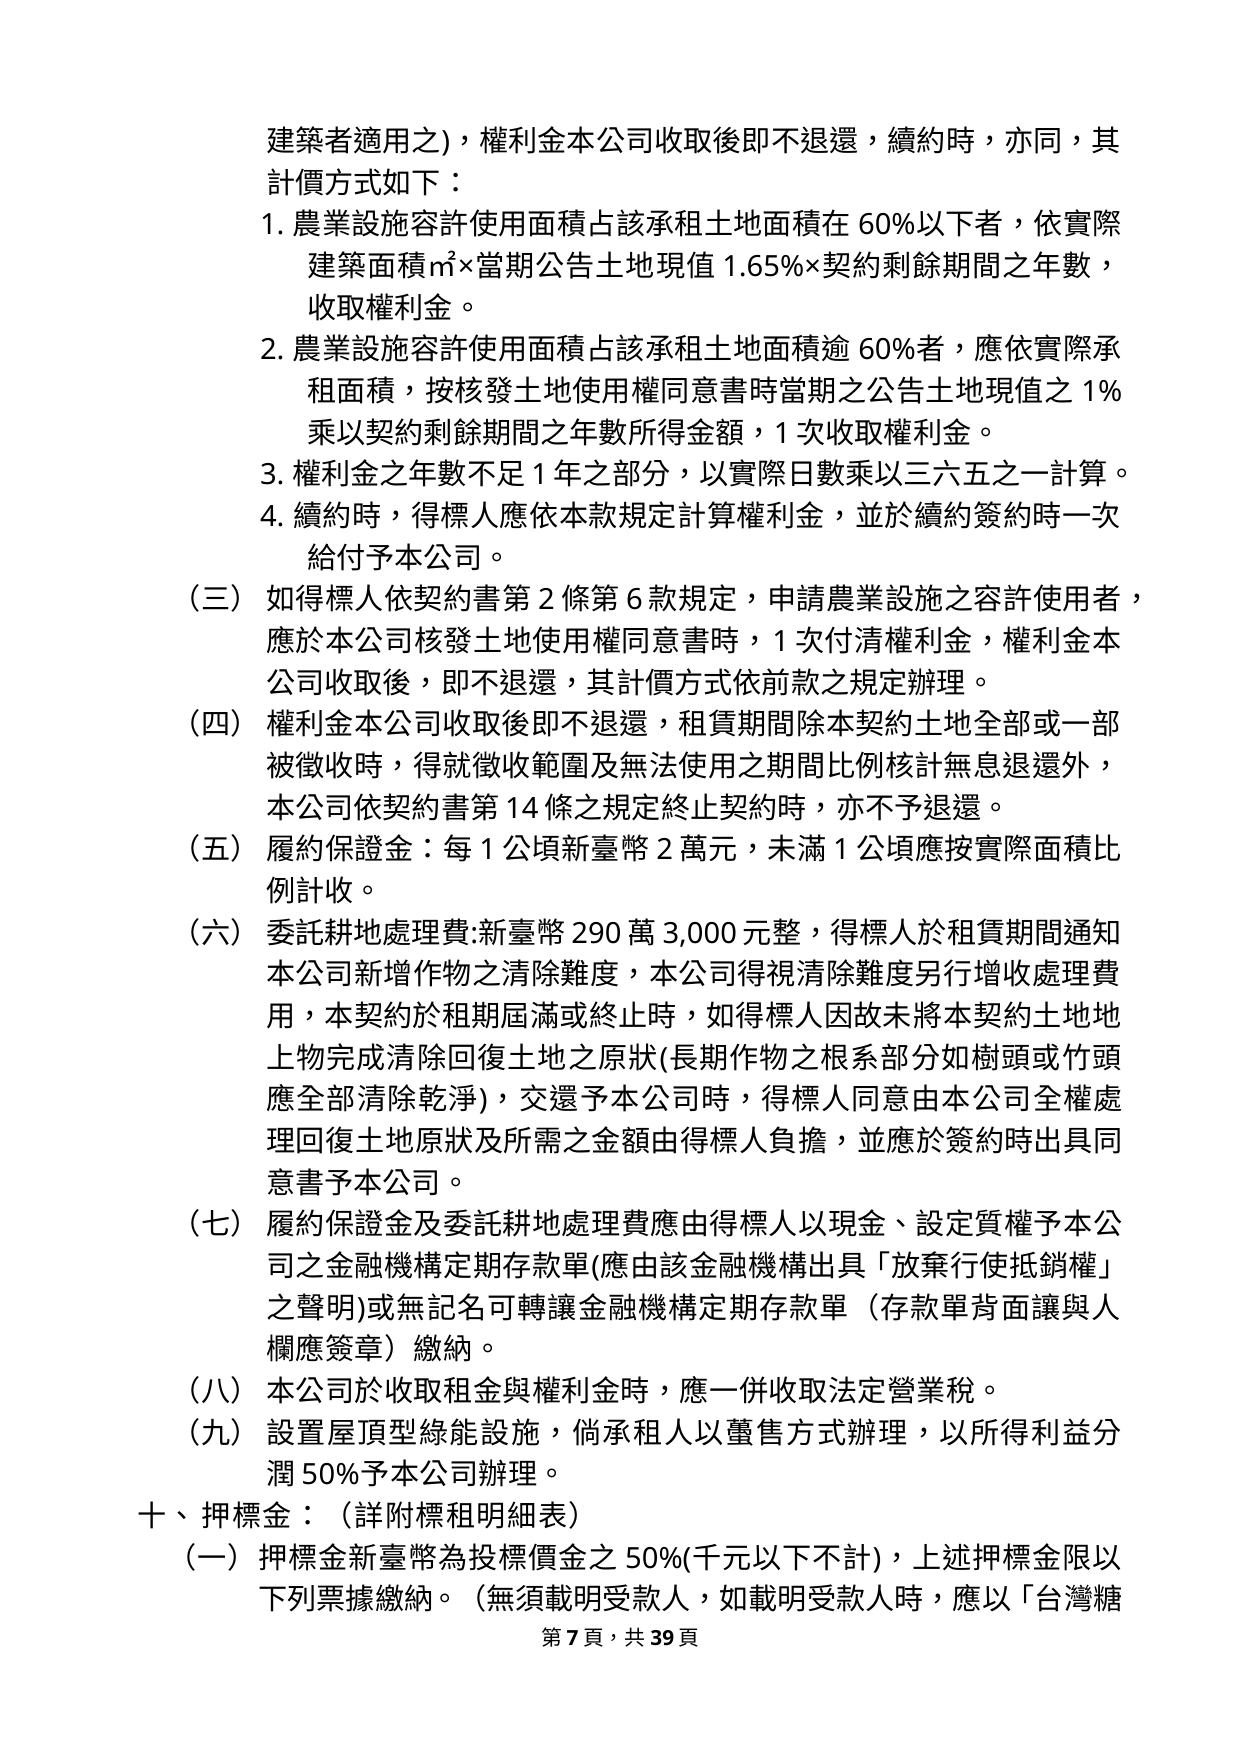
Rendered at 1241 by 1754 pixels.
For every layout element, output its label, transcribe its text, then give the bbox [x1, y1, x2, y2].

list 委託耕地處理費:新臺幣290萬3,000元整，得標人於租賃期間通知本公司新增作物之清除難度，本公司得視清除難度另行增收處理費用，本契約於租期屆滿或終止時，如得標人因故未將本契約土地地上物完成清除回復土地之原狀(長期作物之根系部分如樹頭或竹頭應全部清除乾淨)，交還予本公司時，得標人同意由本公司全權處理回復土地原狀及所需之金額由得標人負擔，並應於簽約時出具同意書予本公司。 [171, 910, 1122, 1201]
text 2. 農業設施容許使用面積占該承租土地面積逾60%者，應依實際承租面積，按核發土地使用權同意書時當期之公告土地現值之1%乘以契約剩餘期間之年數所得金額，1次收取權利金。 [260, 326, 1122, 451]
list 權利金本公司收取後即不退還，租賃期間除本契約土地全部或一部被徵收時，得就徵收範圍及無法使用之期間比例核計無息退還外，本公司依契約書第14條之規定終止契約時，亦不予退還。 [171, 701, 1122, 826]
list 履約保證金：每1公頃新臺幣2萬元，未滿1公頃應按實際面積比例計收。 [171, 826, 1122, 910]
text 1. 農業設施容許使用面積占該承租土地面積在60%以下者，依實際建築面積㎡×當期公告土地現值1.65%×契約剩餘期間之年數，收取權利金。 [260, 201, 1122, 326]
list 如得標人依契約書第2條第6款規定，申請農業設施之容許使用者，應於本公司核發土地使用權同意書時，1次付清權利金，權利金本公司收取後，即不退還，其計價方式依前款之規定辦理。 [171, 576, 1122, 701]
list 建築者適用之)，權利金本公司收取後即不退還，續約時，亦同，其計價方式如下： [171, 118, 1122, 201]
list 押標金新臺幣為投標價金之50%(千元以下不計)，上述押標金限以下列票據繳納。（無須載明受款人，如載明受款人時，應以「台灣糖 [168, 1535, 1122, 1618]
list 本公司於收取租金與權利金時，應一併收取法定營業稅。 [171, 1368, 1122, 1410]
text 3. 權利金之年數不足1年之部分，以實際日數乘以三六五之一計算。 [260, 451, 1122, 493]
text 4. 續約時，得標人應依本款規定計算權利金，並於續約簽約時一次給付予本公司。 [260, 493, 1122, 576]
list 履約保證金及委託耕地處理費應由得標人以現金、設定質權予本公司之金融機構定期存款單(應由該金融機構出具「放棄行使抵銷權」之聲明)或無記名可轉讓金融機構定期存款單（存款單背面讓與人欄應簽章）繳納。 [171, 1201, 1122, 1368]
list 押標金：（詳附標租明細表） [137, 1493, 1122, 1535]
list 設置屋頂型綠能設施，倘承租人以蠆售方式辦理，以所得利益分潤50%予本公司辦理。 [171, 1410, 1122, 1493]
